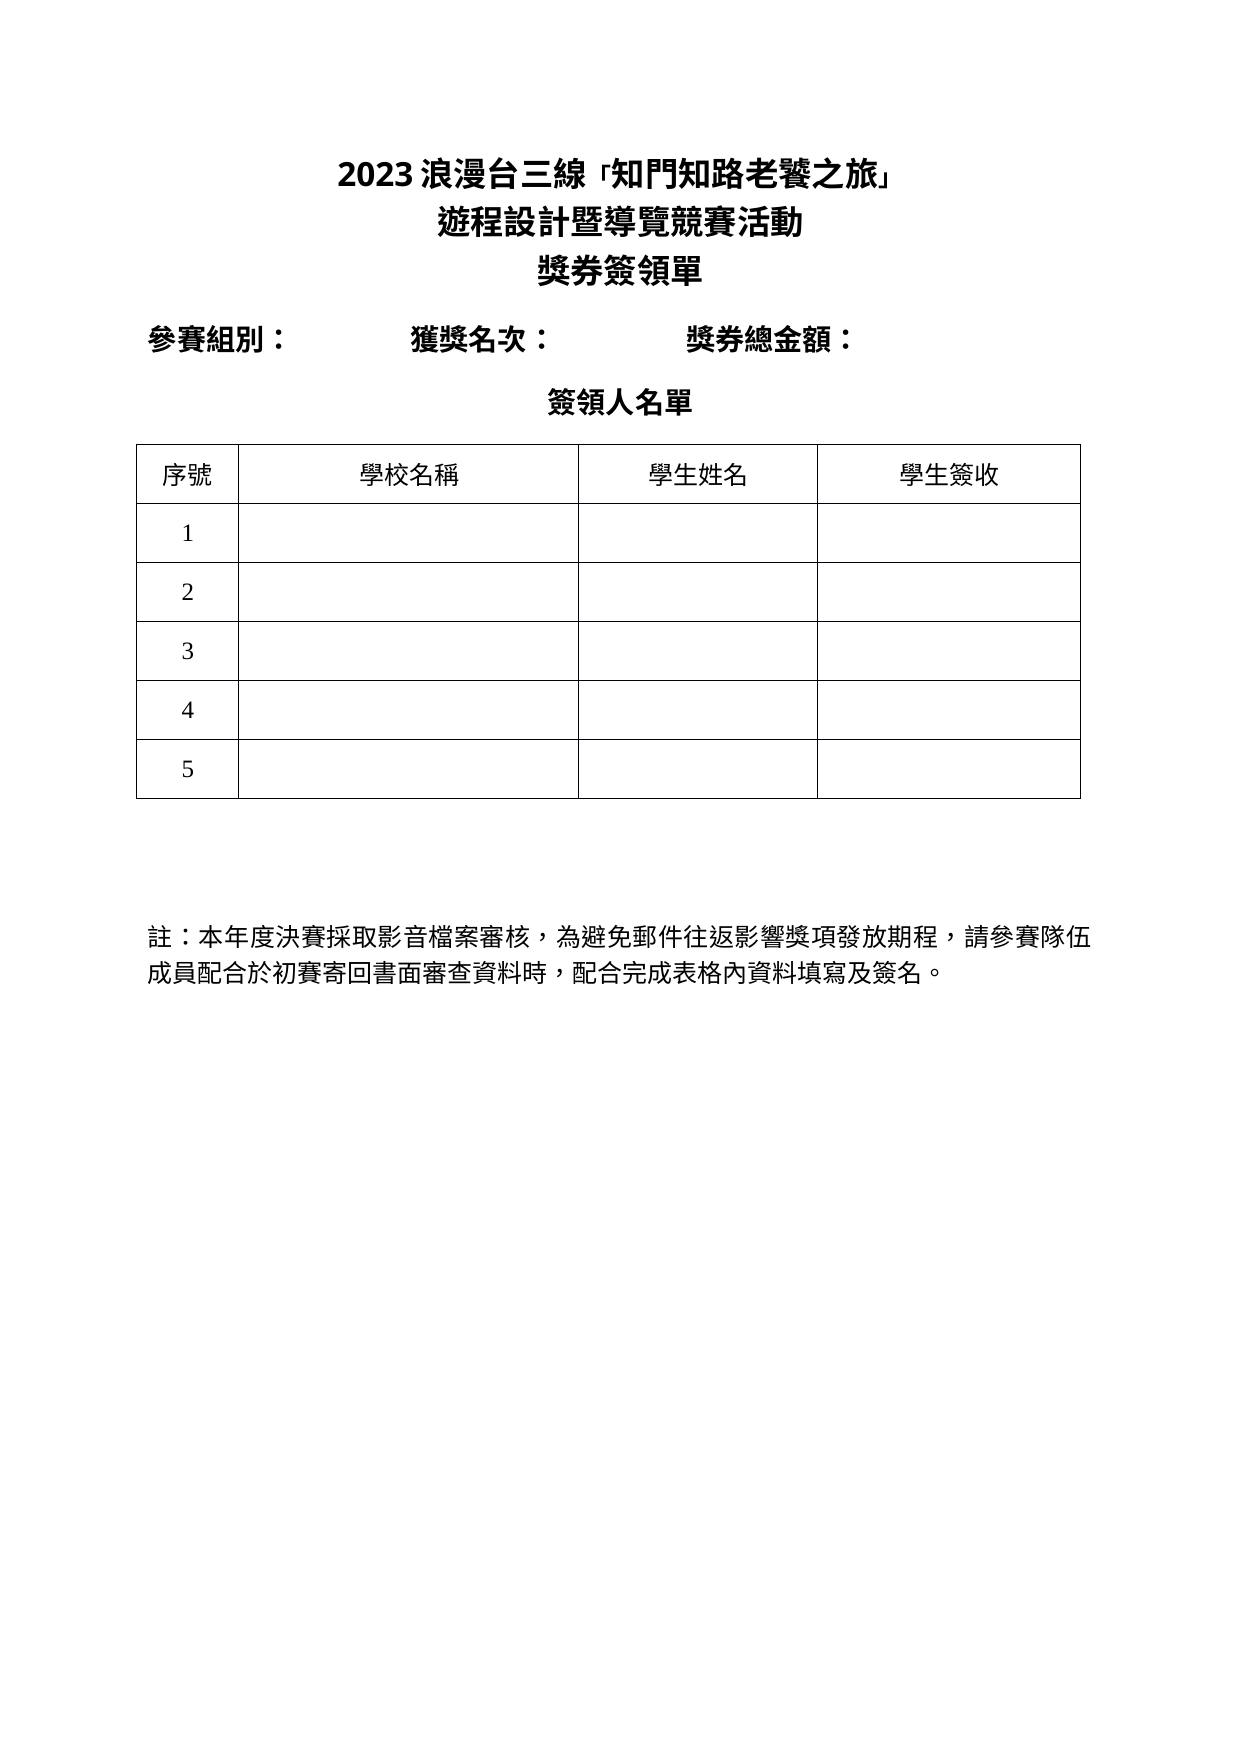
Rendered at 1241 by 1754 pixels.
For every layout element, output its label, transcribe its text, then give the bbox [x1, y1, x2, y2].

text 註：本年度決賽採取影音檔案審核，為避免郵件往返影響獎項發放期程，請參賽隊伍成員配合於初賽寄回書面審查資料時，配合完成表格內資料填寫及簽名。 [148, 918, 1092, 990]
table_cell [239, 681, 578, 739]
table_cell [818, 563, 1080, 621]
table_cell [818, 622, 1080, 680]
text 遊程設計暨導覽競賽活動 [148, 196, 1092, 244]
table_cell 3 [137, 622, 238, 680]
text 獎券簽領單 [148, 244, 1092, 293]
table_cell 4 [137, 681, 238, 739]
table_cell [239, 622, 578, 680]
table_header 學生姓名 [579, 445, 817, 503]
table_cell [818, 681, 1080, 739]
text 2023浪漫台三線「知門知路老饕之旅」 [148, 148, 1092, 196]
text 參賽組別： 獲獎名次： 獎券總金額： [148, 317, 1092, 359]
table_cell 2 [137, 563, 238, 621]
table_header 學生簽收 [818, 445, 1080, 503]
table_header 學校名稱 [239, 445, 578, 503]
table_cell [579, 563, 817, 621]
table_cell [579, 740, 817, 798]
table_cell [239, 740, 578, 798]
table_cell 1 [137, 504, 238, 562]
text 簽領人名單 [148, 380, 1092, 422]
table_cell [239, 563, 578, 621]
table_cell [579, 622, 817, 680]
table_cell [579, 681, 817, 739]
table_cell [818, 740, 1080, 798]
table_header 序號 [137, 445, 238, 503]
table_cell [239, 504, 578, 562]
table_cell 5 [137, 740, 238, 798]
table_cell [579, 504, 817, 562]
table_cell [818, 504, 1080, 562]
